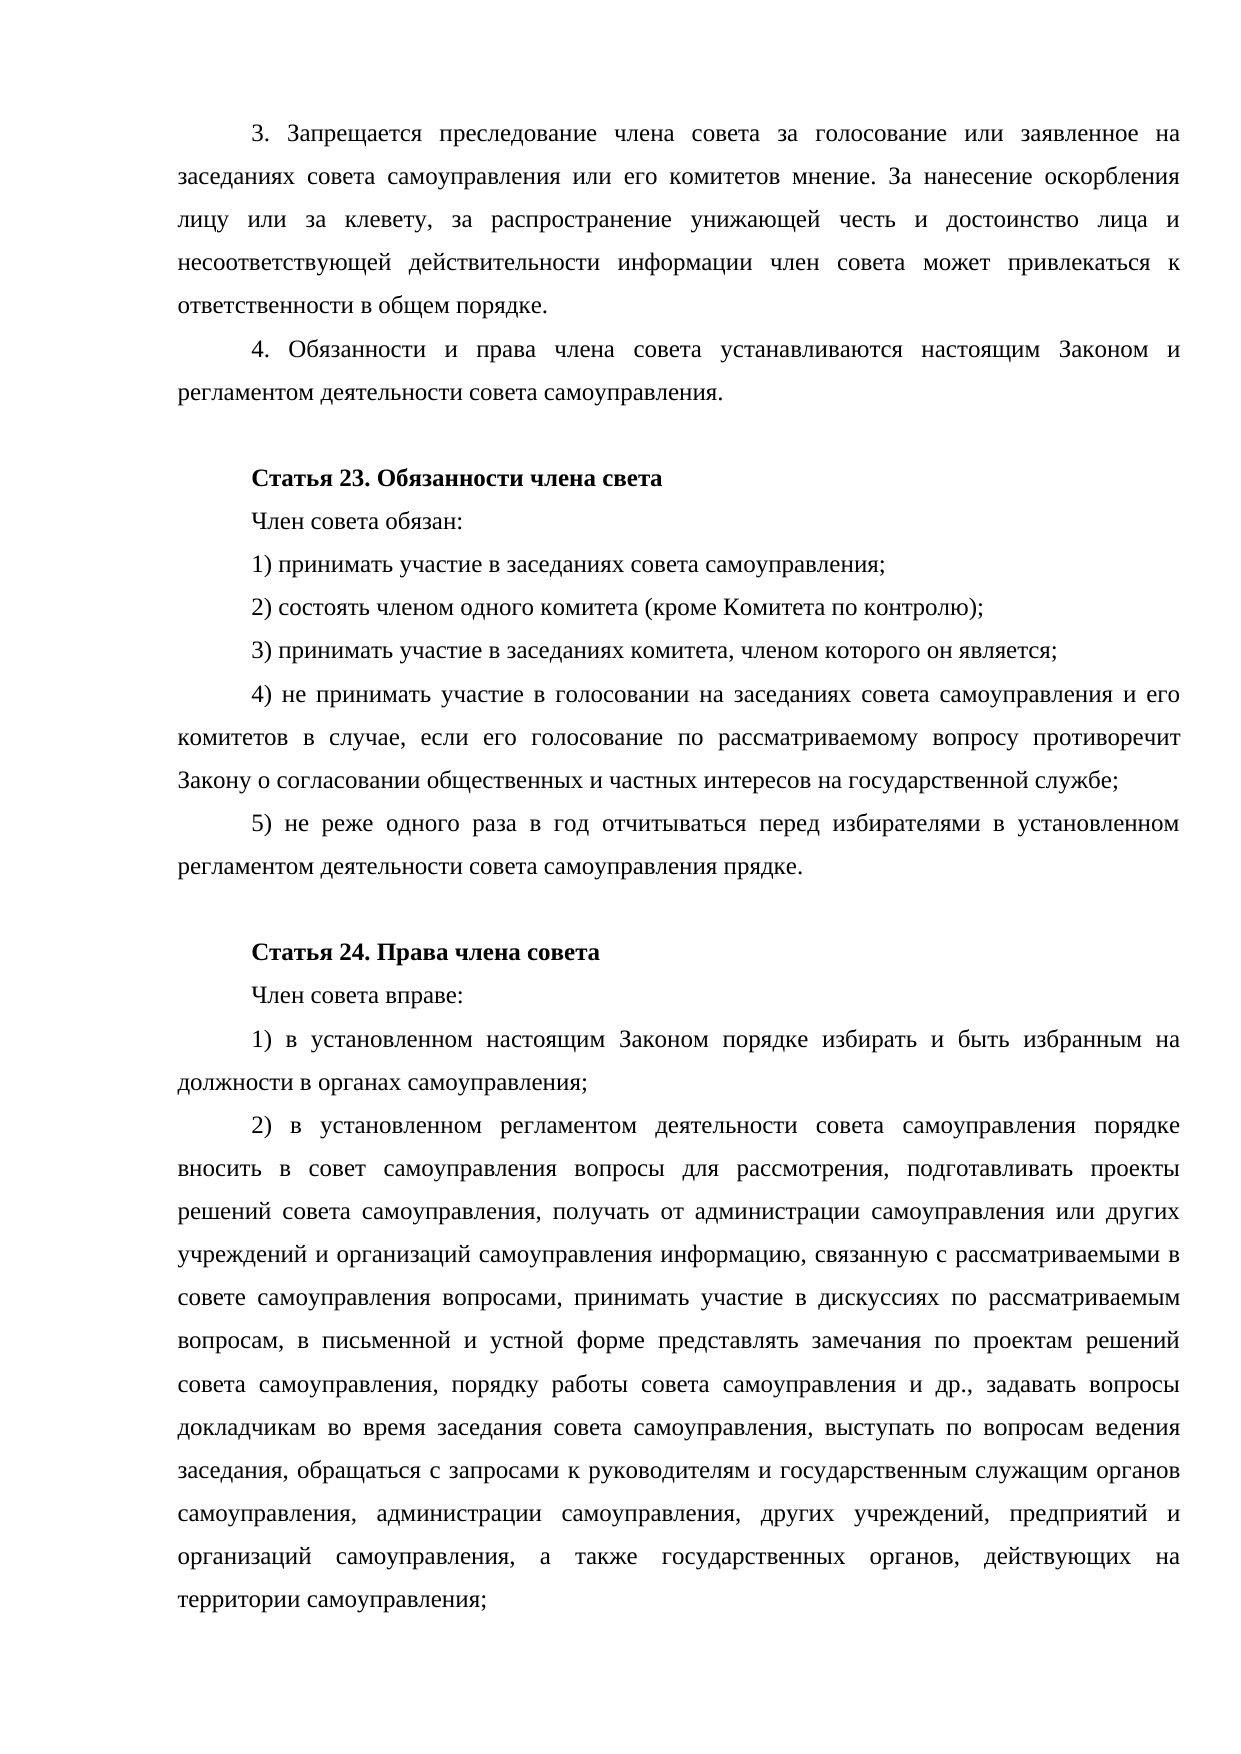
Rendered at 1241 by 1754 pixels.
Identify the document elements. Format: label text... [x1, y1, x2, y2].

text 1) принимать участие в заседаниях совета самоуправления; [177, 549, 1181, 578]
text Статья 23. Обязанности члена света [177, 463, 1181, 492]
text 4. Обязанности и права члена совета устанавливаются настоящим Законом и регламентом деятельности совета самоуправления. [177, 334, 1181, 406]
text Член совета вправе: [177, 981, 1181, 1009]
text 3. Запрещается преследование члена совета за голосование или заявленное на заседаниях совета самоуправления или его комитетов мнение. За нанесение оскорбления лицу или за клевету, за распространение унижающей честь и достоинство лица и несоответствующей действительности информации член совета может привлекаться к ответственности в общем порядке. [177, 118, 1181, 319]
text 2) состоять членом одного комитета (кроме Комитета по контролю); [177, 592, 1181, 621]
text 5) не реже одного раза в год отчитываться перед избирателями в установленном регламентом деятельности совета самоуправления прядке. [177, 808, 1181, 880]
text Статья 24. Права члена совета [177, 937, 1181, 966]
text 2) в установленном регламентом деятельности совета самоуправления порядке вносить в совет самоуправления вопросы для рассмотрения, подготавливать проекты решений совета самоуправления, получать от администрации самоуправления или других учреждений и организаций самоуправления информацию, связанную с рассматриваемыми в совете самоуправления вопросами, принимать участие в дискуссиях по рассматриваемым вопросам, в письменной и устной форме представлять замечания по проектам решений совета самоуправления, порядку работы совета самоуправления и др., задавать вопросы докладчикам во время заседания совета самоуправления, выступать по вопросам ведения заседания, обращаться с запросами к руководителям и государственным служащим органов самоуправления, администрации самоуправления, других учреждений, предприятий и организаций самоуправления, а также государственных органов, действующих на территории самоуправления; [177, 1110, 1181, 1613]
text 3) принимать участие в заседаниях комитета, членом которого он является; [177, 636, 1181, 664]
text Член совета обязан: [177, 506, 1181, 535]
text 4) не принимать участие в голосовании на заседаниях совета самоуправления и его комитетов в случае, если его голосование по рассматриваемому вопросу противоречит Закону о согласовании общественных и частных интересов на государственной службе; [177, 679, 1181, 794]
text 1) в установленном настоящим Законом порядке избирать и быть избранным на должности в органах самоуправления; [177, 1024, 1181, 1096]
